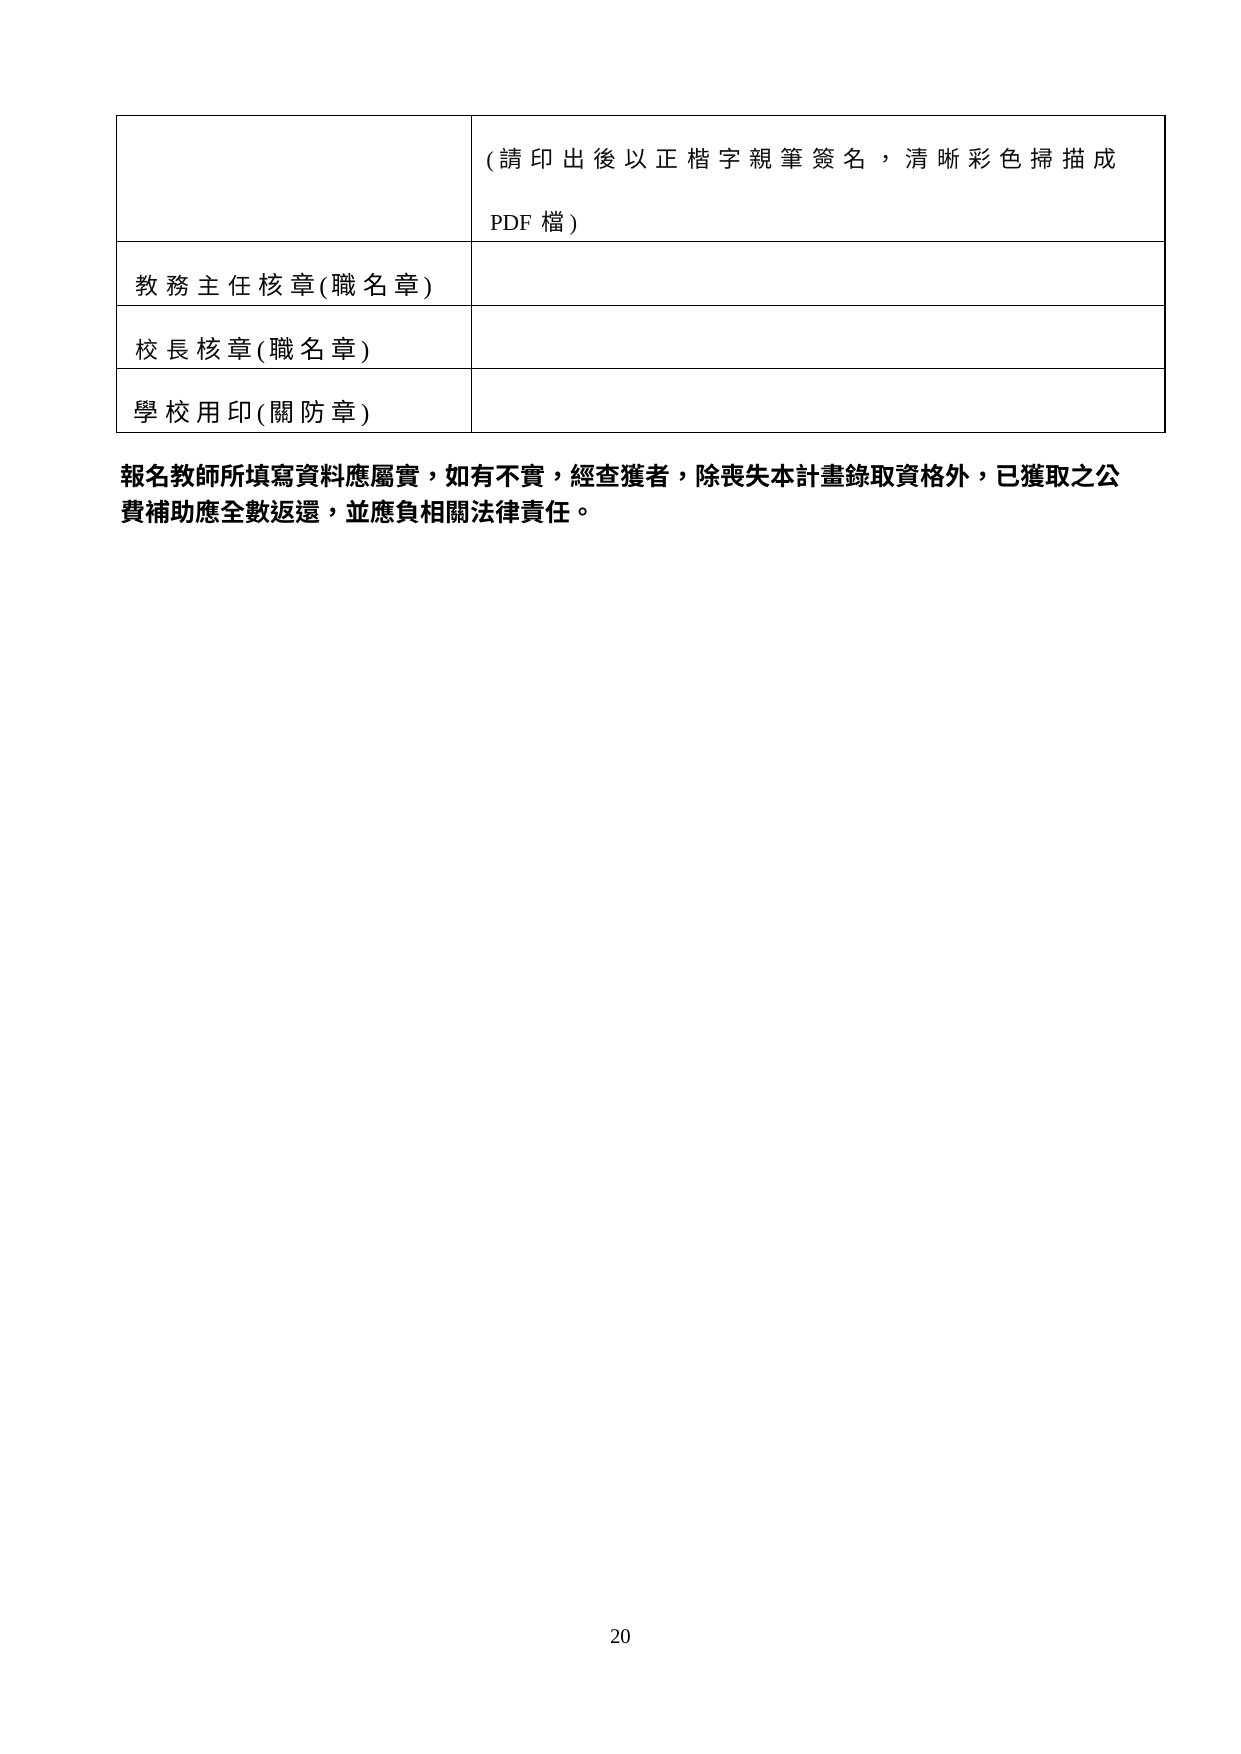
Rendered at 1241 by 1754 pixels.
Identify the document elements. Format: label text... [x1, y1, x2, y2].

table_cell (請印出後以正楷字親筆簽名，清晰彩色掃描成PDF檔) [472, 116, 1164, 241]
table_cell [472, 369, 1164, 432]
table_cell [117, 116, 471, 241]
table_cell 學校用印(關防章) [117, 369, 471, 432]
table_cell 教務主任核章(職名章) [117, 242, 471, 304]
table_cell [472, 306, 1164, 368]
table_cell [472, 242, 1164, 304]
text 報名教師所填寫資料應屬實，如有不實，經查獲者，除喪失本計畫錄取資格外，已獲取之公費補助應全數返還，並應負相關法律責任。 [120, 456, 1120, 528]
table_cell 校長核章(職名章) [117, 306, 471, 368]
